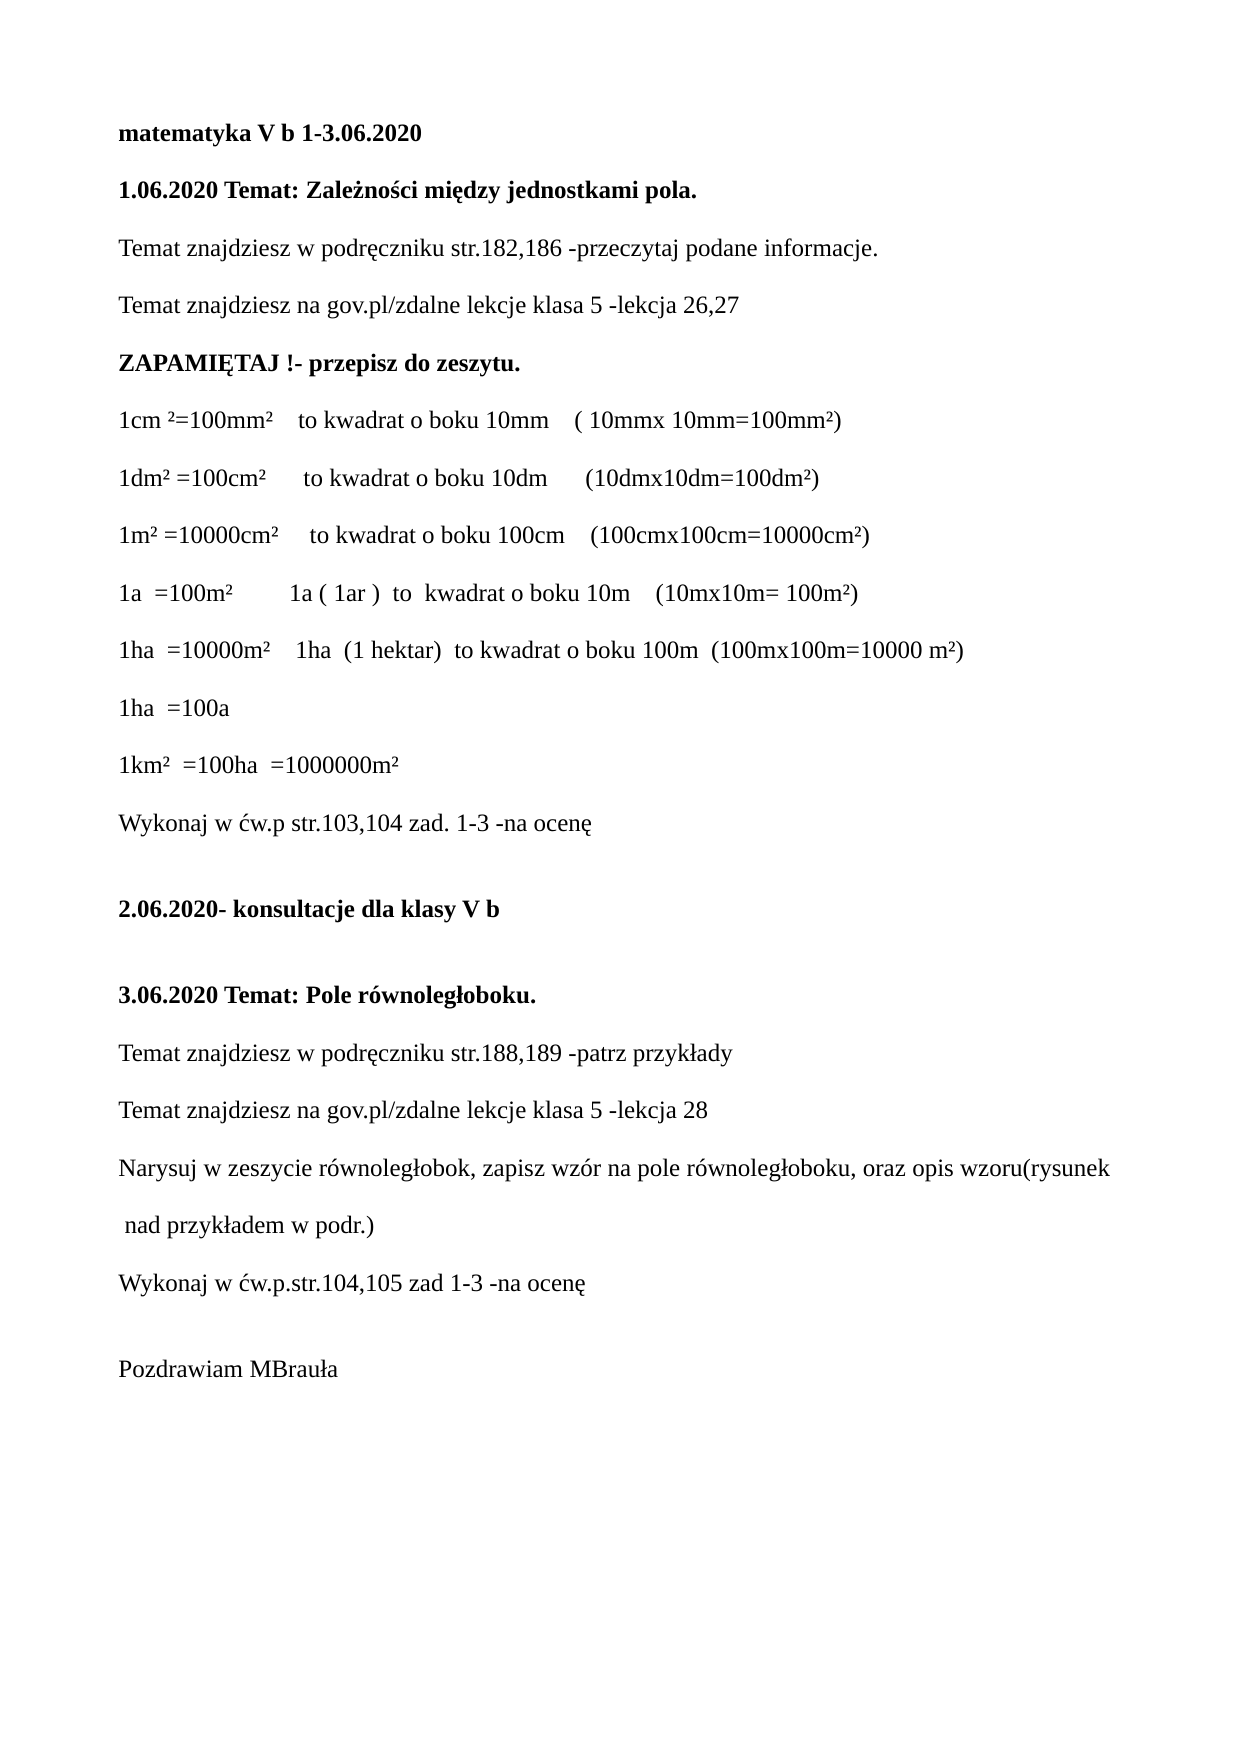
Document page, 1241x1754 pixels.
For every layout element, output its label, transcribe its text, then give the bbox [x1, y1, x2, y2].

text Temat znajdziesz w podręczniku str.182,186 -przeczytaj podane informacje. [118, 233, 1122, 262]
text 1ha =10000m² 1ha (1 hektar) to kwadrat o boku 100m (100mx100m=10000 m²) [118, 636, 1122, 664]
text Pozdrawiam MBrauła [118, 1354, 1122, 1383]
text Temat znajdziesz na gov.pl/zdalne lekcje klasa 5 -lekcja 28 [118, 1096, 1122, 1124]
text 2.06.2020- konsultacje dla klasy V b [118, 894, 1122, 923]
text Temat znajdziesz na gov.pl/zdalne lekcje klasa 5 -lekcja 26,27 [118, 291, 1122, 319]
text Temat znajdziesz w podręczniku str.188,189 -patrz przykłady [118, 1038, 1122, 1067]
text Wykonaj w ćw.p.str.104,105 zad 1-3 -na ocenę [118, 1268, 1122, 1297]
text 1.06.2020 Temat: Zależności między jednostkami pola. [118, 176, 1122, 204]
text Wykonaj w ćw.p str.103,104 zad. 1-3 -na ocenę [118, 808, 1122, 837]
text 1cm ²=100mm² to kwadrat o boku 10mm ( 10mmx 10mm=100mm²) [118, 406, 1122, 434]
text 1m² =10000cm² to kwadrat o boku 100cm (100cmx100cm=10000cm²) [118, 521, 1122, 549]
text matematyka V b 1-3.06.2020 [118, 118, 1122, 147]
text ZAPAMIĘTAJ !- przepisz do zeszytu. [118, 348, 1122, 377]
text nad przykładem w podr.) [118, 1211, 1122, 1239]
text Narysuj w zeszycie równoległobok, zapisz wzór na pole równoległoboku, oraz opis wzoru(rysunek [118, 1153, 1122, 1182]
text 1km² =100ha =1000000m² [118, 751, 1122, 779]
text 1a =100m² 1a ( 1ar ) to kwadrat o boku 10m (10mx10m= 100m²) [118, 578, 1122, 607]
text 1ha =100a [118, 693, 1122, 722]
text 1dm² =100cm² to kwadrat o boku 10dm (10dmx10dm=100dm²) [118, 463, 1122, 492]
text 3.06.2020 Temat: Pole równoległoboku. [118, 981, 1122, 1009]
